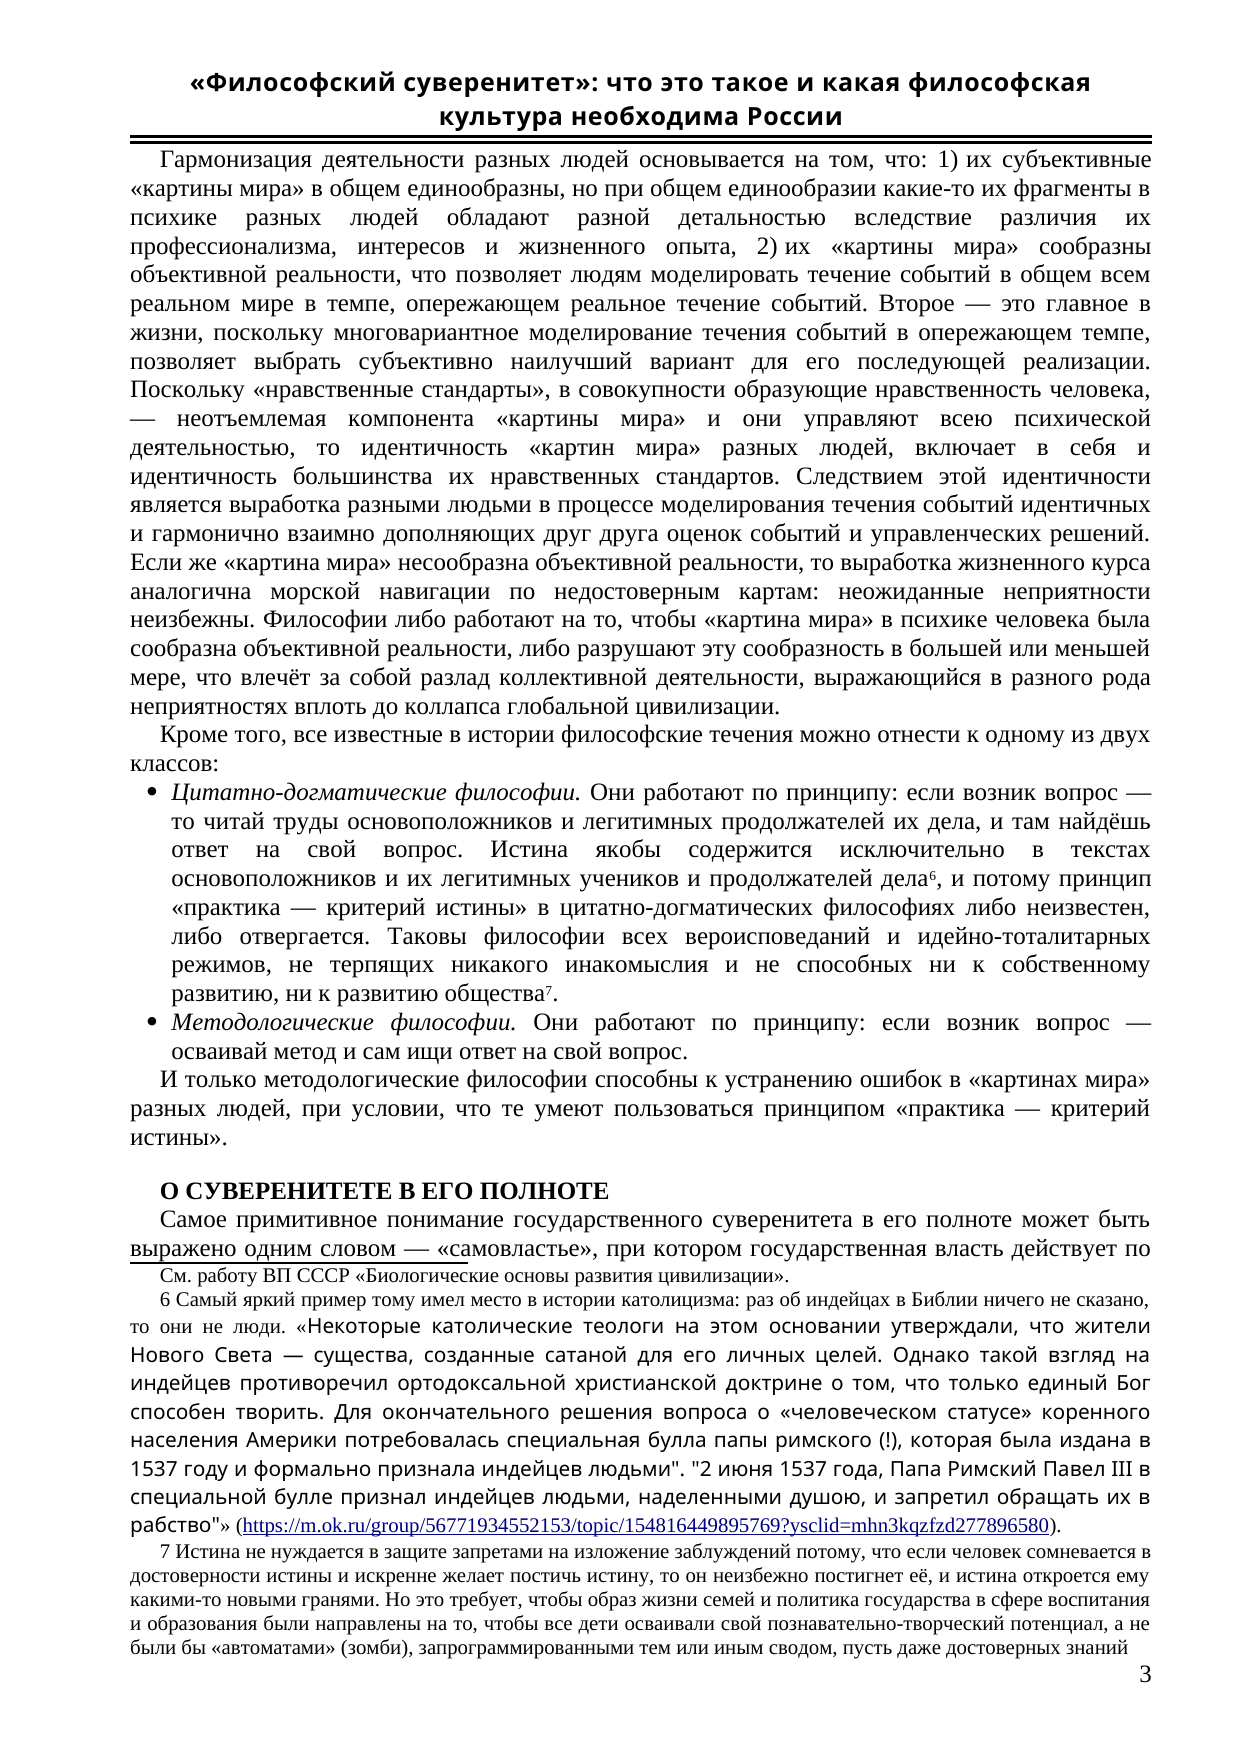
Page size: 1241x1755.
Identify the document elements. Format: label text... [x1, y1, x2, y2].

list Самый яркий пример тому имел место в истории католицизма: раз об индейцах в Библии ничего не сказано, то они не люди. «Некоторые католические теологи на этом основании утверждали, что жители Нового Света — существа, созданные сатаной для его личных целей. Однако такой взгляд на индейцев противоречил ортодоксальной христианской доктрине о том, что только единый Бог способен творить. Для окончательного решения вопроса о «человеческом статусе» коренного населения Америки потребовалась специальная булла папы римского (!), которая была издана в 1537 году и формально признала индейцев людьми". "2 июня 1537 года, Папа Римский Павел III в специальной булле признал индейцев людьми, наделенными душою, и запретил обращать их в рабство"» (https://m.ok.ru/group/56771934552153/topic/154816449895769?ysclid=mhn3kqzfzd277896580). [130, 1287, 1152, 1539]
text И только методологические философии способны к устранению ошибок в «картинах мира» разных людей, при условии, что те умеют пользоваться принципом «практика — критерий истины». [130, 1064, 1152, 1151]
list Истина не нуждается в защите запретами на изложение заблуждений потому, что если человек сомневается в достоверности истины и искренне желает постичь истину, то он неизбежно постигнет её, и истина откроется ему какими-то новыми гранями. Но это требует, чтобы образ жизни семей и политика государства в сфере воспитания и образования были направлены на то, чтобы все дети осваивали свой познавательно-творческий потенциал, а не были бы «автоматами» (зомби), запрограммированными тем или иным сводом, пусть даже достоверных знаний [130, 1539, 1152, 1659]
text Кроме того, все известные в истории философские течения можно отнести к одному из двух классов: [130, 719, 1152, 777]
text Гармонизация деятельности разных людей основывается на том, что: 1) их субъективные «картины мира» в общем единообразны, но при общем единообразии какие-то их фрагменты в психике разных людей обладают разной детальностью вследствие различия их профессионализма, интересов и жизненного опыта, 2) их «картины мира» сообразны объективной реальности, что позволяет людям моделировать течение событий в общем всем реальном мире в темпе, опережающем реальное течение событий. Второе — это главное в жизни, поскольку многовариантное моделирование течения событий в опережающем темпе, позволяет выбрать субъективно наилучший вариант для его последующей реализации. Поскольку «нравственные стандарты», в совокупности образующие нравственность человека, — неотъемлемая компонента «картины мира» и они управляют всею психической деятельностью, то идентичность «картин мира» разных людей, включает в себя и идентичность большинства их нравственных стандартов. Следствием этой идентичности является выработка разными людьми в процессе моделирования течения событий идентичных и гармонично взаимно дополняющих друг друга оценок событий и управленческих решений. Если же «картина мира» несообразна объективной реальности, то выработка жизненного курса аналогична морской навигации по недостоверным картам: неожиданные неприятности неизбежны. Философии либо работают на то, чтобы «картина мира» в психике человека была сообразна объективной реальности, либо разрушают эту сообразность в большей или меньшей мере, что влечёт за собой разлад коллективной деятельности, выражающийся в разного рода неприятностях вплоть до коллапса глобальной цивилизации. [130, 144, 1152, 719]
text См. работу ВП СССР «Биологические основы развития цивилизации». [130, 1263, 1152, 1287]
list Методологические философии. Они работают по принципу: если возник вопрос — осваивай метод и сам ищи ответ на свой вопрос. [148, 1007, 1152, 1064]
list Цитатно-догматические философии. Они работают по принципу: если возник вопрос — то читай труды основоположников и легитимных продолжателей их дела, и там найдёшь ответ на свой вопрос. Истина якобы содержится исключительно в текстах основоположников и их легитимных учеников и продолжателей дела, и потому принцип «практика — критерий истины» в цитатно-догматических философиях либо неизвестен, либо отвергается. Таковы философии всех вероисповеданий и идейно-тоталитарных режимов, не терпящих никакого инакомыслия и не способных ни к собственному развитию, ни к развитию общества. [148, 777, 1152, 1007]
text О СУВЕРЕНИТЕТЕ В ЕГО ПОЛНОТЕ [130, 1176, 1152, 1204]
text Самое примитивное понимание государственного суверенитета в его полноте может быть выражено одним словом — «самовластье», при котором государственная власть действует по [130, 1204, 1152, 1262]
